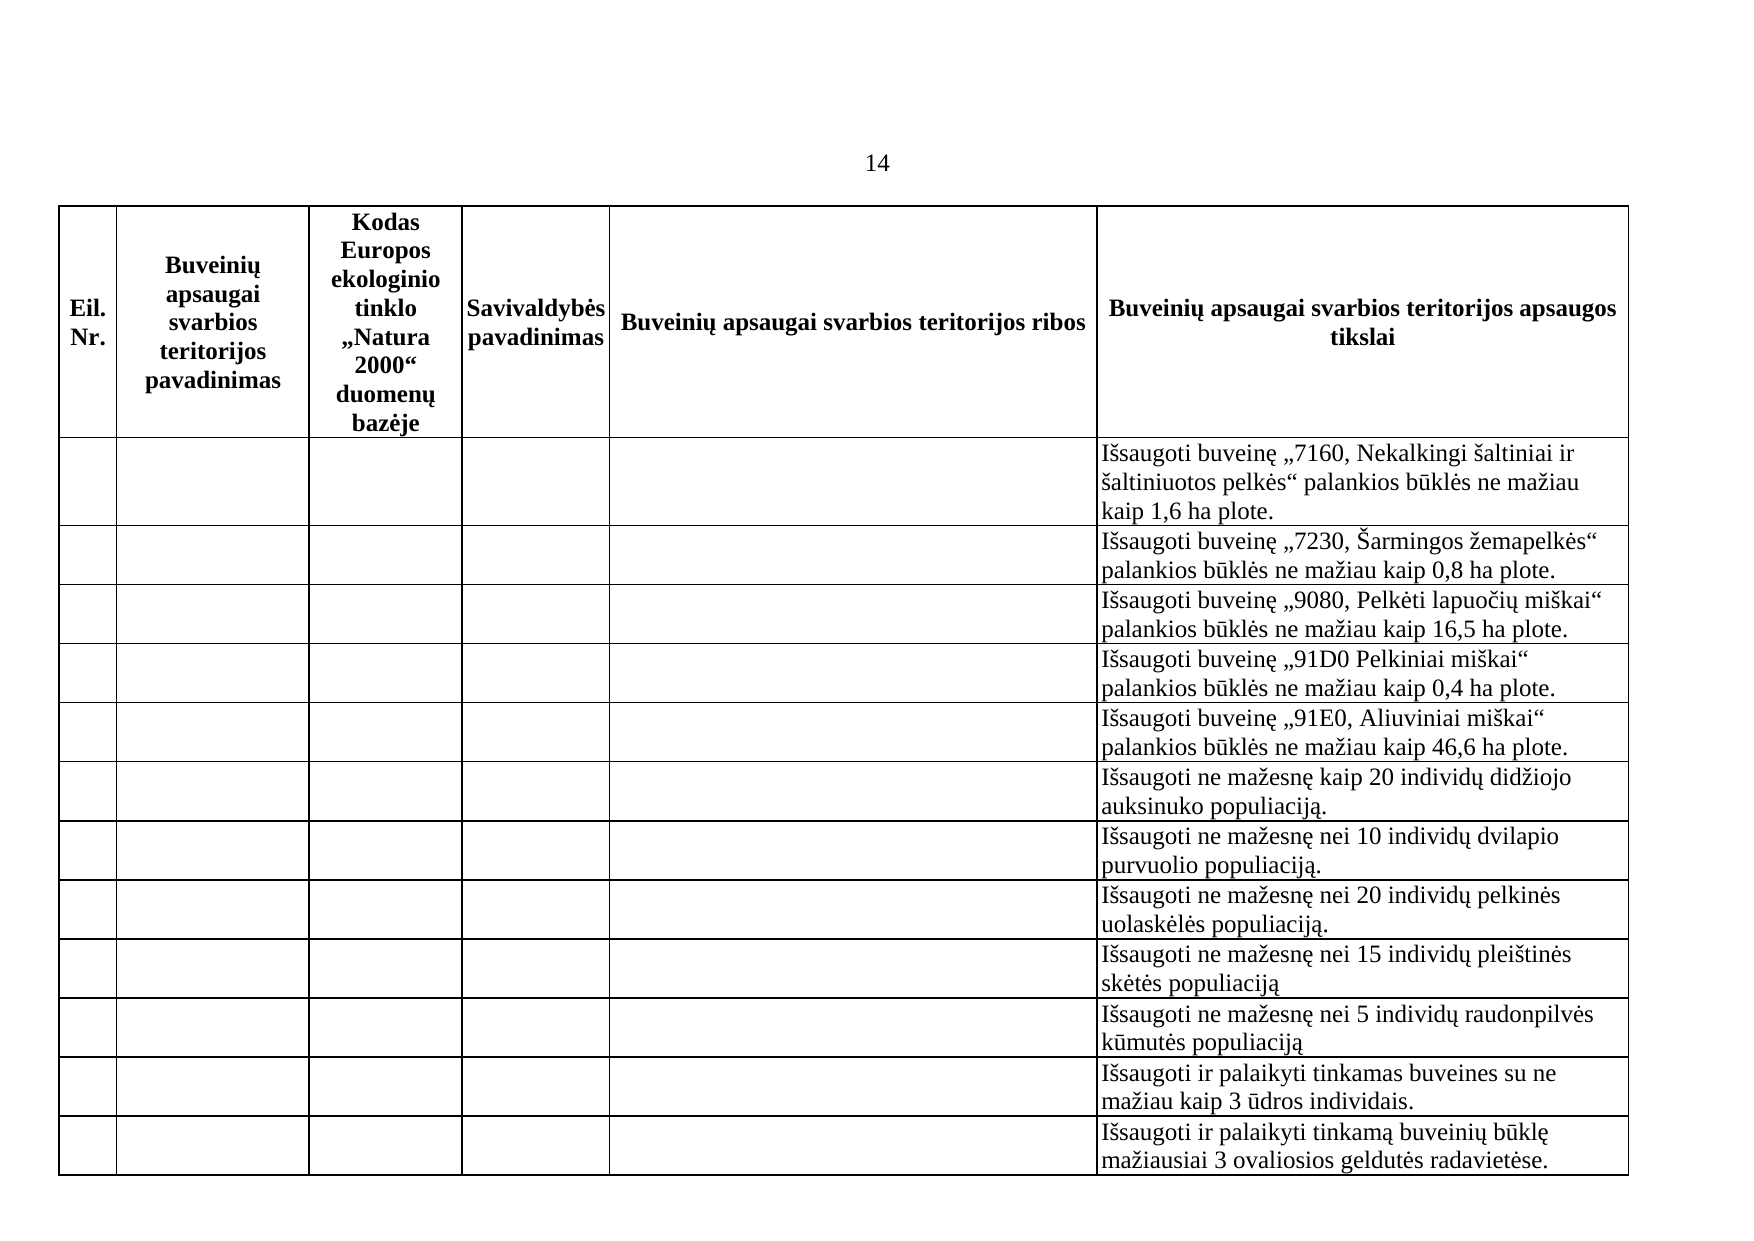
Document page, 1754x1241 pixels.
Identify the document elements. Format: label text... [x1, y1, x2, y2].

table_cell [610, 644, 1096, 702]
table_cell [117, 999, 308, 1056]
table_cell [60, 526, 116, 584]
table_cell [610, 762, 1096, 820]
table_header Buveinių apsaugai svarbios teritorijos apsaugos tikslai [1098, 207, 1628, 437]
table_cell [310, 940, 461, 997]
table_cell [610, 703, 1096, 761]
table_cell [610, 940, 1096, 997]
table_cell [117, 1117, 308, 1174]
table_cell [310, 762, 461, 820]
table_cell [117, 644, 308, 702]
table_cell [60, 822, 116, 879]
table_cell [310, 703, 461, 761]
table_cell Išsaugoti ne mažesnę nei 10 individų dvilapio purvuolio populiaciją. [1098, 822, 1628, 879]
table_cell [610, 999, 1096, 1056]
table_cell [610, 1058, 1096, 1115]
table_cell [610, 1117, 1096, 1174]
table_cell [463, 438, 609, 524]
table_cell [610, 526, 1096, 584]
table_cell [463, 644, 609, 702]
table_cell [310, 526, 461, 584]
table_cell Išsaugoti buveinę „9080, Pelkėti lapuočių miškai“ palankios būklės ne mažiau kaip 16,5 ha plote. [1098, 585, 1628, 643]
table_cell [117, 703, 308, 761]
table_header Buveinių apsaugai svarbios teritorijos ribos [610, 207, 1096, 437]
table_cell Išsaugoti buveinę „91D0 Pelkiniai miškai“ palankios būklės ne mažiau kaip 0,4 ha plote. [1098, 644, 1628, 702]
table_cell [60, 1058, 116, 1115]
table_cell Išsaugoti ir palaikyti tinkamas buveines su ne mažiau kaip 3 ūdros individais. [1098, 1058, 1628, 1115]
table_cell [60, 1117, 116, 1174]
table_cell [610, 881, 1096, 938]
table_cell [60, 762, 116, 820]
table_cell [310, 585, 461, 643]
table_cell [117, 881, 308, 938]
table_cell [60, 999, 116, 1056]
table_cell [463, 822, 609, 879]
table_cell [610, 585, 1096, 643]
table_cell Išsaugoti ne mažesnę kaip 20 individų didžiojo auksinuko populiaciją. [1098, 762, 1628, 820]
table_cell [117, 762, 308, 820]
table_cell [463, 999, 609, 1056]
table_cell [60, 585, 116, 643]
table_cell Išsaugoti ir palaikyti tinkamą buveinių būklę mažiausiai 3 ovaliosios geldutės radavietėse. [1098, 1117, 1628, 1174]
table_cell [463, 762, 609, 820]
table_cell [463, 1117, 609, 1174]
table_cell [463, 526, 609, 584]
table_cell [60, 438, 116, 524]
table_cell [117, 526, 308, 584]
table_cell Išsaugoti buveinę „91E0, Aliuviniai miškai“ palankios būklės ne mažiau kaip 46,6 ha plote. [1098, 703, 1628, 761]
table_header Savivaldybės pavadinimas [463, 207, 609, 437]
table_cell [117, 438, 308, 524]
table_cell [117, 1058, 308, 1115]
table_cell [117, 585, 308, 643]
table_cell [60, 644, 116, 702]
table_cell [610, 438, 1096, 524]
table_header Kodas Europos ekologinio tinklo „Natura 2000“ duomenų bazėje [310, 207, 461, 437]
table_cell [117, 940, 308, 997]
table_cell [310, 881, 461, 938]
table_cell [463, 1058, 609, 1115]
table_cell [310, 999, 461, 1056]
table_cell [463, 585, 609, 643]
table_cell [463, 881, 609, 938]
table_cell [463, 703, 609, 761]
table_cell Išsaugoti buveinę „7160, Nekalkingi šaltiniai ir šaltiniuotos pelkės“ palankios būklės ne mažiau kaip 1,6 ha plote. [1098, 438, 1628, 524]
table_cell Išsaugoti buveinę „7230, Šarmingos žemapelkės“ palankios būklės ne mažiau kaip 0,8 ha plote. [1098, 526, 1628, 584]
table_cell Išsaugoti ne mažesnę nei 20 individų pelkinės uolaskėlės populiaciją. [1098, 881, 1628, 938]
table_header Buveinių apsaugai svarbios teritorijos pavadinimas [117, 207, 308, 437]
table_cell [60, 703, 116, 761]
table_cell [310, 1117, 461, 1174]
table_cell [310, 822, 461, 879]
table_cell Išsaugoti ne mažesnę nei 15 individų pleištinės skėtės populiaciją [1098, 940, 1628, 997]
table_cell [60, 940, 116, 997]
table_cell [310, 438, 461, 524]
table_cell [310, 1058, 461, 1115]
table_cell [463, 940, 609, 997]
table_header Eil. Nr. [60, 207, 116, 437]
table_cell [610, 822, 1096, 879]
table_cell [117, 822, 308, 879]
table_cell [310, 644, 461, 702]
table_cell Išsaugoti ne mažesnę nei 5 individų raudonpilvės kūmutės populiaciją [1098, 999, 1628, 1056]
table_cell [60, 881, 116, 938]
